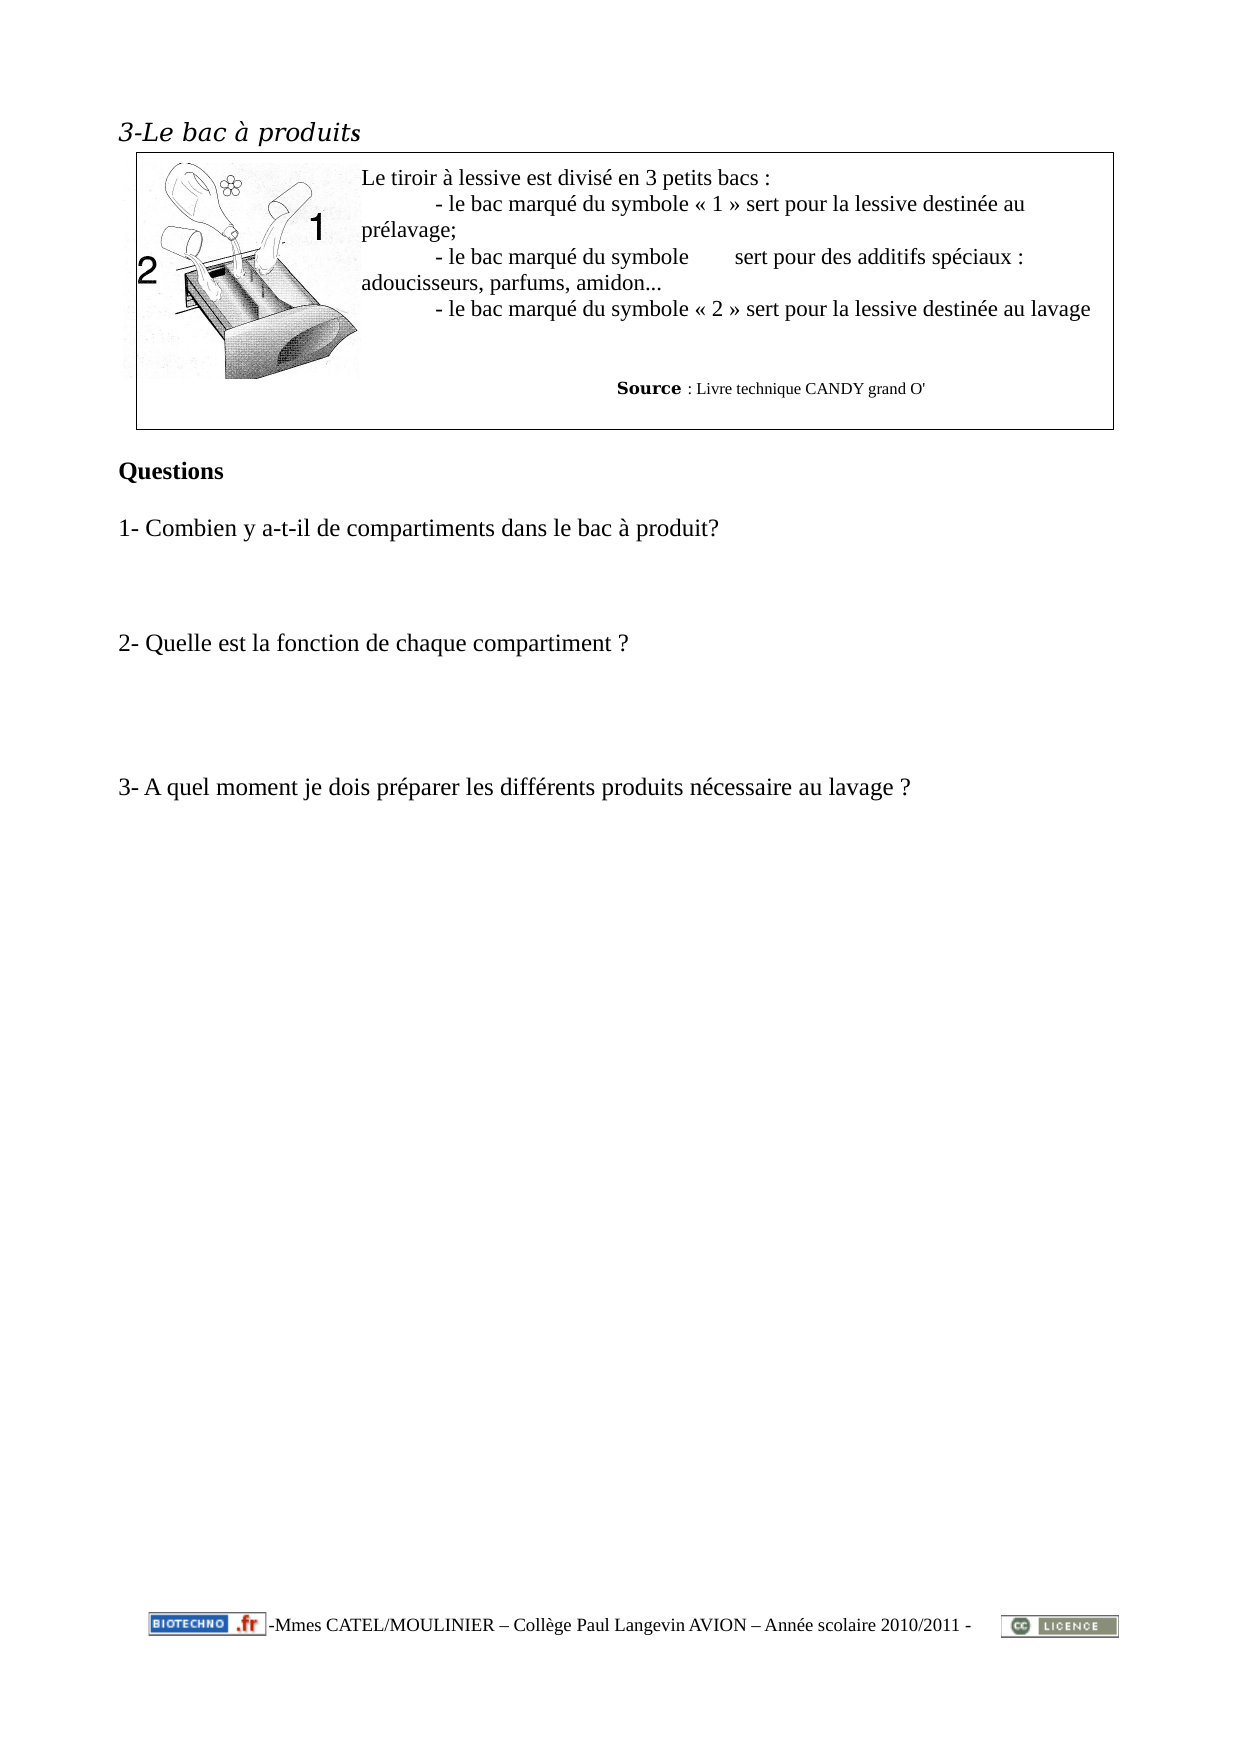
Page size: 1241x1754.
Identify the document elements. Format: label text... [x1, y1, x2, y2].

text Source : Livre technique CANDY grand O' [118, 147, 1122, 398]
text Questions [118, 456, 1122, 484]
picture [1001, 1615, 1119, 1638]
text 3- A quel moment je dois préparer les différents produits nécessaire au lavage ? [118, 772, 1122, 801]
picture [148, 1612, 267, 1636]
text 2- Quelle est la fonction de chaque compartiment ? [118, 628, 1122, 657]
text 3-Le bac à produits [118, 118, 1122, 147]
picture [123, 163, 136, 379]
text 1- Combien y a-t-il de compartiments dans le bac à produit? [118, 513, 1122, 542]
picture [137, 163, 362, 379]
